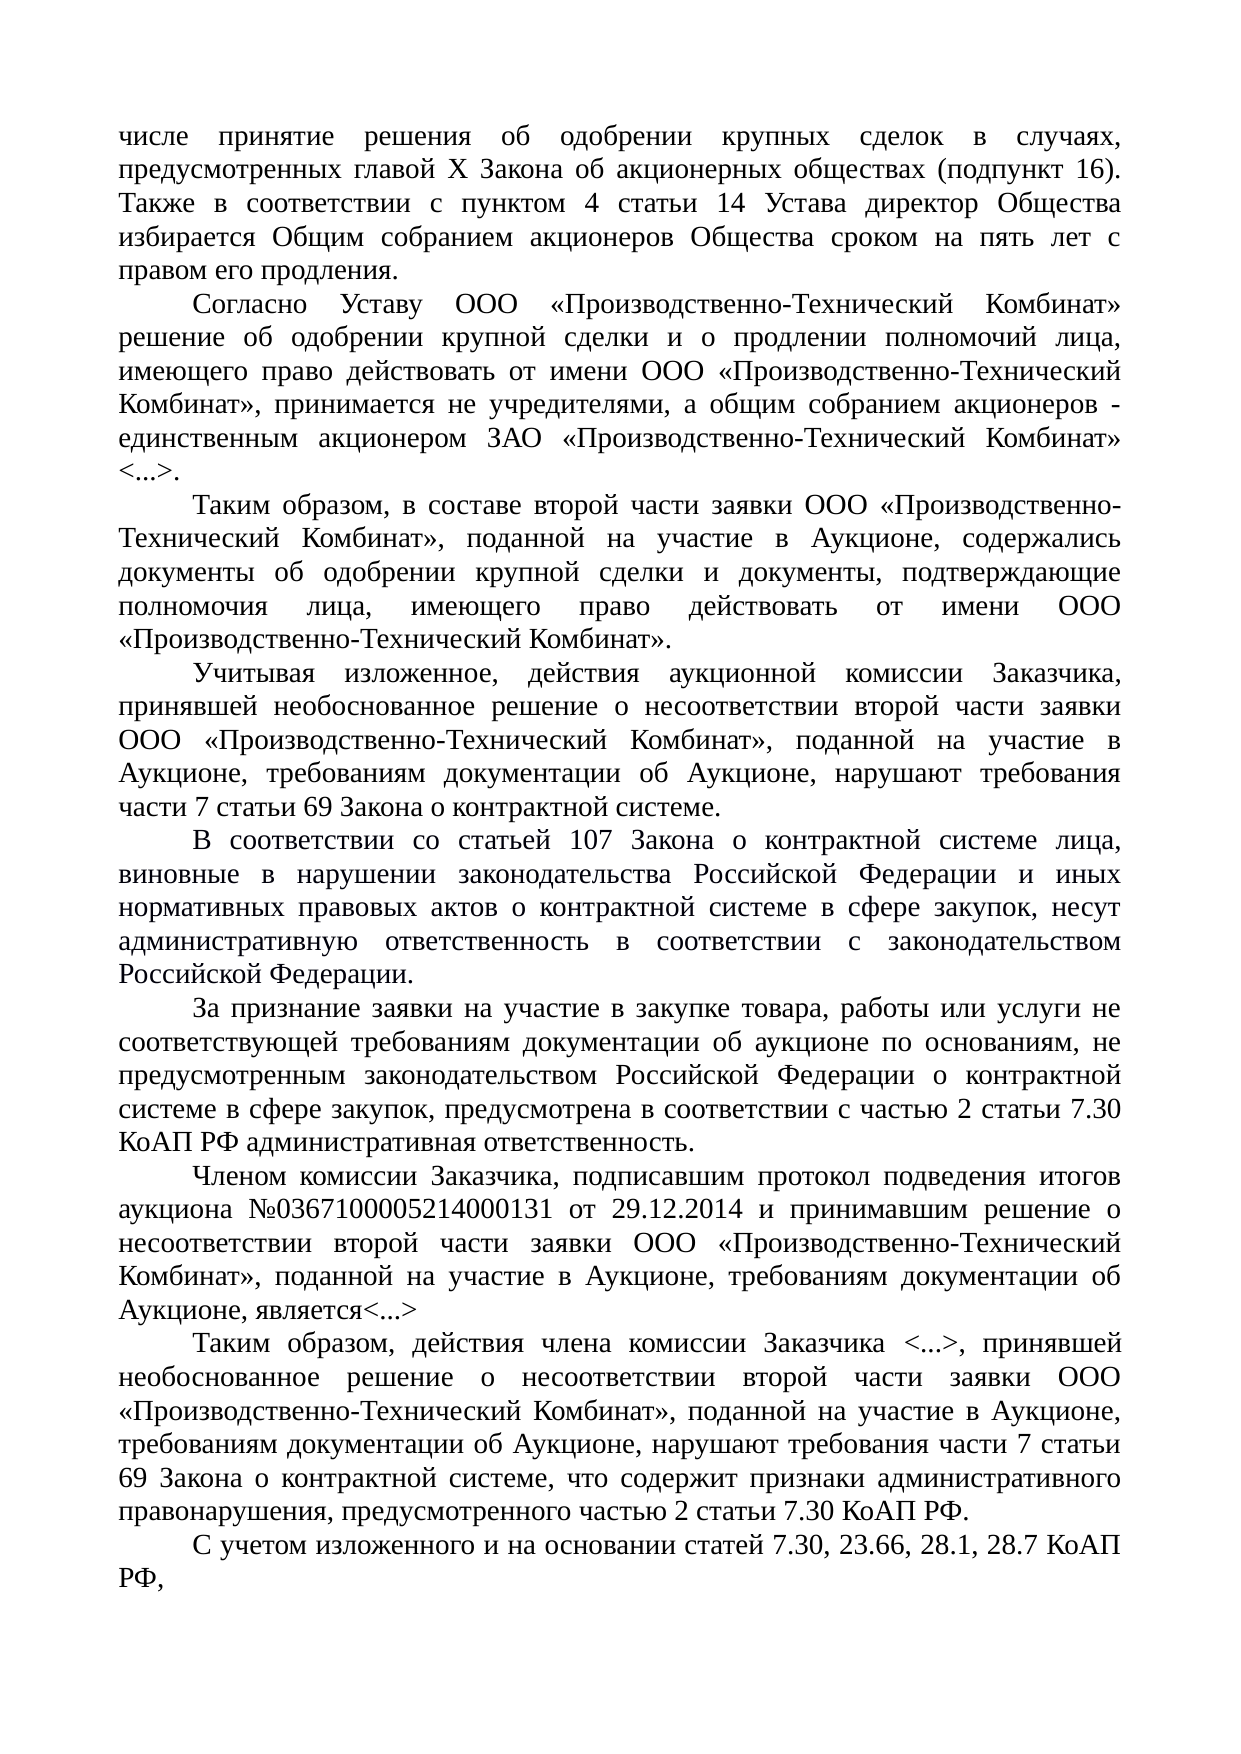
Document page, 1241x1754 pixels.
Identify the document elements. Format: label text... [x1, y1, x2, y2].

text За признание заявки на участие в закупке товара, работы или услуги не соответствующей требованиям документации об аукционе по основаниям, не предусмотренным законодательством Российской Федерации о контрактной системе в сфере закупок, предусмотрена в соответствии с частью 2 статьи 7.30 КоАП РФ административная ответственность. [118, 990, 1122, 1158]
text Таким образом, действия члена комиссии Заказчика <...>, принявшей необоснованное решение о несоответствии второй части заявки ООО «Производственно-Технический Комбинат», поданной на участие в Аукционе, требованиям документации об Аукционе, нарушают требования части 7 статьи 69 Закона о контрактной системе, что содержит признаки административного правонарушения, предусмотренного частью 2 статьи 7.30 КоАП РФ. [118, 1326, 1122, 1527]
text В соответствии со статьей 107 Закона о контрактной системе лица, виновные в нарушении законодательства Российской Федерации и иных нормативных правовых актов о контрактной системе в сфере закупок, несут административную ответственность в соответствии с законодательством Российской Федерации. [118, 822, 1122, 990]
text Согласно Уставу ООО «Производственно-Технический Комбинат» решение об одобрении крупной сделки и о продлении полномочий лица, имеющего право действовать от имени ООО «Производственно-Технический Комбинат», принимается не учредителями, а общим собранием акционеров - единственным акционером ЗАО «Производственно-Технический Комбинат» <...>. [118, 286, 1122, 487]
text числе принятие решения об одобрении крупных сделок в случаях, предусмотренных главой Х Закона об акционерных обществах (подпункт 16). Также в соответствии с пунктом 4 статьи 14 Устава директор Общества избирается Общим собранием акционеров Общества сроком на пять лет с правом его продления. [118, 118, 1122, 286]
text Таким образом, в составе второй части заявки ООО «Производственно-Технический Комбинат», поданной на участие в Аукционе, содержались документы об одобрении крупной сделки и документы, подтверждающие полномочия лица, имеющего право действовать от имени ООО «Производственно-Технический Комбинат». [118, 487, 1122, 655]
text Учитывая изложенное, действия аукционной комиссии Заказчика, принявшей необоснованное решение о несоответствии второй части заявки ООО «Производственно-Технический Комбинат», поданной на участие в Аукционе, требованиям документации об Аукционе, нарушают требования части 7 статьи 69 Закона о контрактной системе. [118, 655, 1122, 822]
text С учетом изложенного и на основании статей 7.30, 23.66, 28.1, 28.7 КоАП РФ, [118, 1527, 1122, 1594]
text Членом комиссии Заказчика, подписавшим протокол подведения итогов аукциона №0367100005214000131 от 29.12.2014 и принимавшим решение о несоответствии второй части заявки ООО «Производственно-Технический Комбинат», поданной на участие в Аукционе, требованиям документации об Аукционе, является<...> [118, 1158, 1122, 1326]
